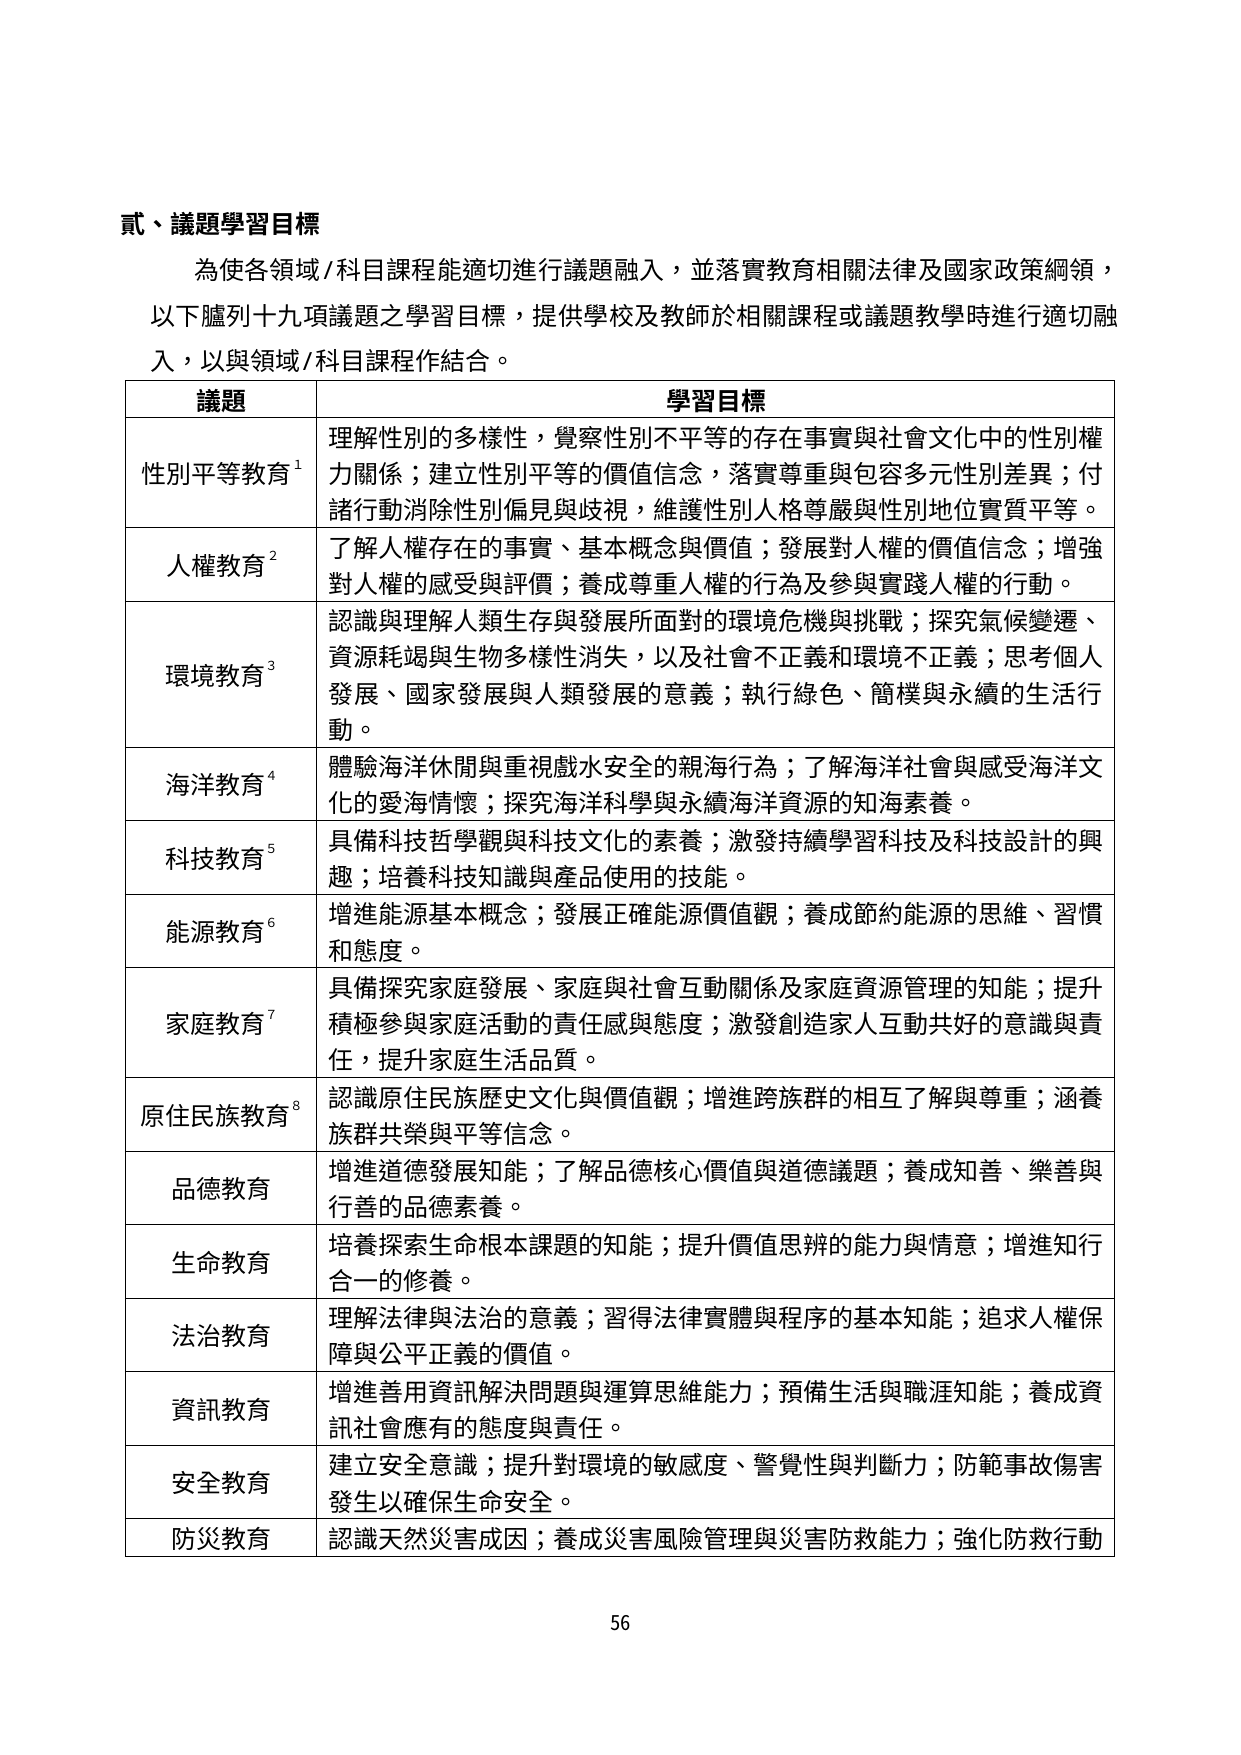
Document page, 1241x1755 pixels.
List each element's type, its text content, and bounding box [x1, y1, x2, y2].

table_cell 體驗海洋休閒與重視戲水安全的親海行為；了解海洋社會與感受海洋文化的愛海情懷；探究海洋科學與永續海洋資源的知海素養。 [317, 748, 1114, 820]
table_cell 人權教育２ [126, 528, 316, 601]
text 為使各領域/科目課程能適切進行議題融入，並落實教育相關法律及國家政策綱領，以下臚列十九項議題之學習目標，提供學校及教師於相關課程或議題教學時進行適切融入，以與領域/科目課程作結合。 [150, 242, 1120, 380]
table_cell 增進能源基本概念；發展正確能源價值觀；養成節約能源的思維、習慣和態度。 [317, 895, 1114, 967]
table_header 議題 [126, 381, 316, 417]
table_cell 科技教育５ [126, 821, 316, 894]
table_cell 增進善用資訊解決問題與運算思維能力；預備生活與職涯知能；養成資訊社會應有的態度與責任。 [317, 1372, 1114, 1445]
table_cell 具備探究家庭發展、家庭與社會互動關係及家庭資源管理的知能；提升積極參與家庭活動的責任感與態度；激發創造家人互動共好的意識與責任，提升家庭生活品質。 [317, 968, 1114, 1077]
table_cell 了解人權存在的事實、基本概念與價值；發展對人權的價值信念；增強對人權的感受與評價；養成尊重人權的行為及參與實踐人權的行動。 [317, 528, 1114, 601]
table_cell 增進道德發展知能；了解品德核心價值與道德議題；養成知善、樂善與行善的品德素養。 [317, 1152, 1114, 1224]
table_cell 性別平等教育１ [126, 418, 316, 527]
table_cell 理解性別的多樣性，覺察性別不平等的存在事實與社會文化中的性別權力關係；建立性別平等的價值信念，落實尊重與包容多元性別差異；付諸行動消除性別偏見與歧視，維護性別人格尊嚴與性別地位實質平等。 [317, 418, 1114, 527]
table_cell 品德教育 [126, 1152, 316, 1224]
table_cell 生命教育 [126, 1225, 316, 1298]
table_cell 原住民族教育８ [126, 1078, 316, 1151]
table_cell 理解法律與法治的意義；習得法律實體與程序的基本知能；追求人權保障與公平正義的價值。 [317, 1299, 1114, 1371]
table_cell 認識與理解人類生存與發展所面對的環境危機與挑戰；探究氣候變遷、資源耗竭與生物多樣性消失，以及社會不正義和環境不正義；思考個人發展、國家發展與人類發展的意義；執行綠色、簡樸與永續的生活行動。 [317, 602, 1114, 747]
table_cell 培養探索生命根本課題的知能；提升價值思辨的能力與情意；增進知行合一的修養。 [317, 1225, 1114, 1298]
table_cell 認識天然災害成因；養成災害風險管理與災害防救能力；強化防救行動 [317, 1519, 1114, 1556]
text 貳、議題學習目標 [120, 197, 1120, 242]
table_cell 認識原住民族歷史文化與價值觀；增進跨族群的相互了解與尊重；涵養族群共榮與平等信念。 [317, 1078, 1114, 1151]
table_cell 環境教育３ [126, 602, 316, 747]
table_cell 資訊教育 [126, 1372, 316, 1445]
table_cell 防災教育 [126, 1519, 316, 1556]
table_cell 法治教育 [126, 1299, 316, 1371]
table_cell 家庭教育７ [126, 968, 316, 1077]
table_cell 安全教育 [126, 1446, 316, 1518]
table_cell 建立安全意識；提升對環境的敏感度、警覺性與判斷力；防範事故傷害發生以確保生命安全。 [317, 1446, 1114, 1518]
table_header 學習目標 [317, 381, 1114, 417]
table_cell 具備科技哲學觀與科技文化的素養；激發持續學習科技及科技設計的興趣；培養科技知識與產品使用的技能。 [317, 821, 1114, 894]
table_cell 能源教育６ [126, 895, 316, 967]
table_cell 海洋教育４ [126, 748, 316, 820]
